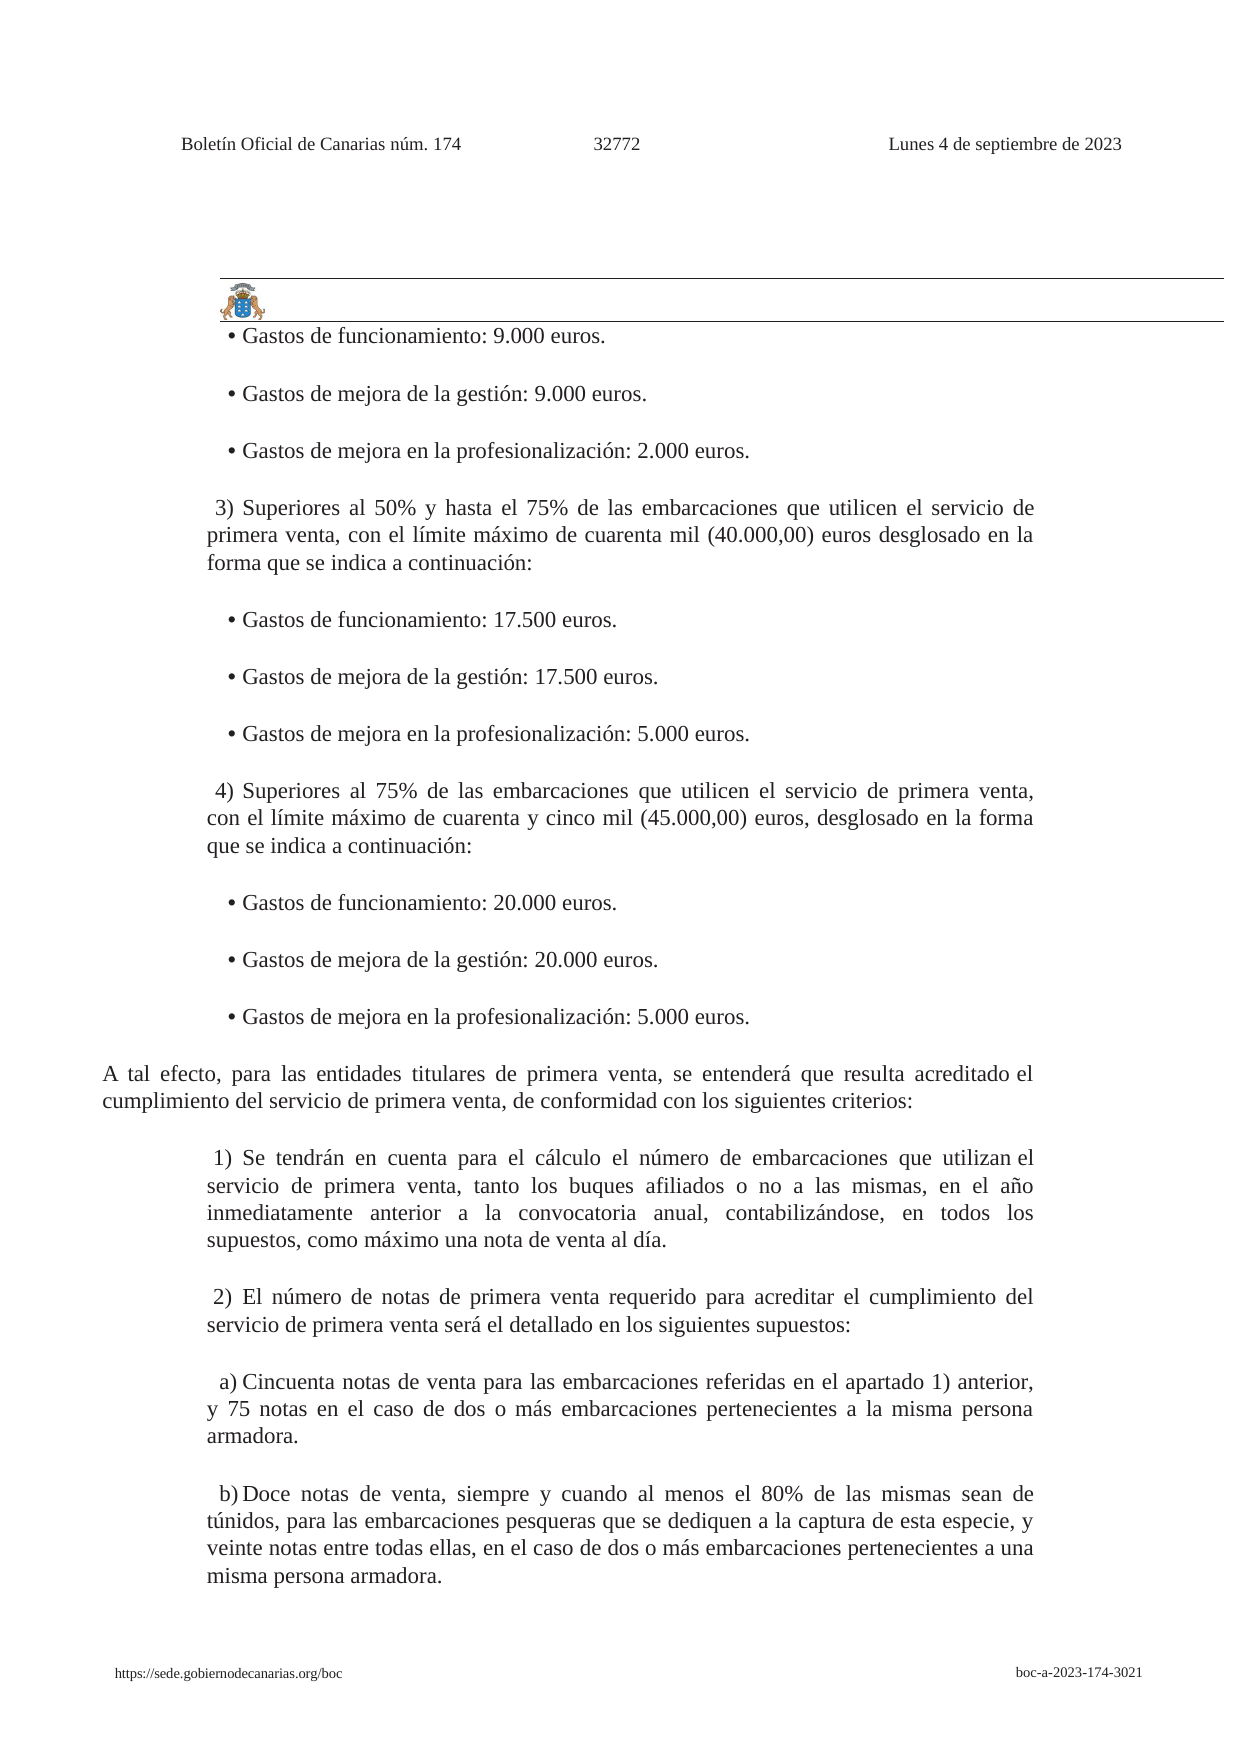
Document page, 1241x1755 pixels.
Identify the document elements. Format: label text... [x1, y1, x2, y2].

list Gastos de mejora de la gestión: 17.500 euros. [228, 663, 1155, 689]
list Gastos de mejora en la profesionalización: 2.000 euros. [228, 437, 1155, 463]
list Gastos de funcionamiento: 20.000 euros. [228, 888, 1155, 915]
list Superiores al 50% y hasta el 75% de las embarcaciones que utilicen el servicio de primera venta, con el límite máximo de cuarenta mil (40.000,00) euros desglosado en la forma que se indica a continuación: [179, 494, 1034, 575]
list [228, 259, 1155, 278]
list Cincuenta notas de venta para las embarcaciones referidas en el apartado 1) anterior, y 75 notas en el caso de dos o más embarcaciones pertenecientes a la misma persona armadora. [184, 1368, 1034, 1449]
list Gastos de mejora de la gestión: 9.000 euros. [228, 379, 1155, 406]
list Gastos de funcionamiento: 17.500 euros. [228, 606, 1155, 632]
text A tal efecto, para las entidades titulares de primera venta, se entenderá que resulta acreditado el cumplimiento del servicio de primera venta, de conformidad con los siguientes criterios: [102, 1060, 1034, 1114]
list Doce notas de venta, siempre y cuando al menos el 80% de las mismas sean de túnidos, para las embarcaciones pesqueras que se dediquen a la captura de esta especie, y veinte notas entre todas ellas, en el caso de dos o más embarcaciones pertenecientes a una misma persona armadora. [184, 1479, 1034, 1588]
list Gastos de mejora en la profesionalización: 5.000 euros. [228, 720, 1155, 746]
list El número de notas de primera venta requerido para acreditar el cumplimiento del servicio de primera venta será el detallado en los siguientes supuestos: [177, 1283, 1034, 1337]
list Gastos de funcionamiento: 9.000 euros. [228, 322, 1155, 349]
list [228, 279, 1155, 321]
list Gastos de mejora en la profesionalización: 5.000 euros. [228, 1003, 1155, 1029]
list Superiores al 75% de las embarcaciones que utilicen el servicio de primera venta, con el límite máximo de cuarenta y cinco mil (45.000,00) euros, desglosado en la forma que se indica a continuación: [179, 777, 1034, 858]
list Se tendrán en cuenta para el cálculo el número de embarcaciones que utilizan el servicio de primera venta, tanto los buques afiliados o no a las mismas, en el año inmediatamente anterior a la convocatoria anual, contabilizándose, en todos los supuestos, como máximo una nota de venta al día. [177, 1144, 1034, 1253]
list Gastos de mejora de la gestión: 20.000 euros. [228, 946, 1155, 972]
